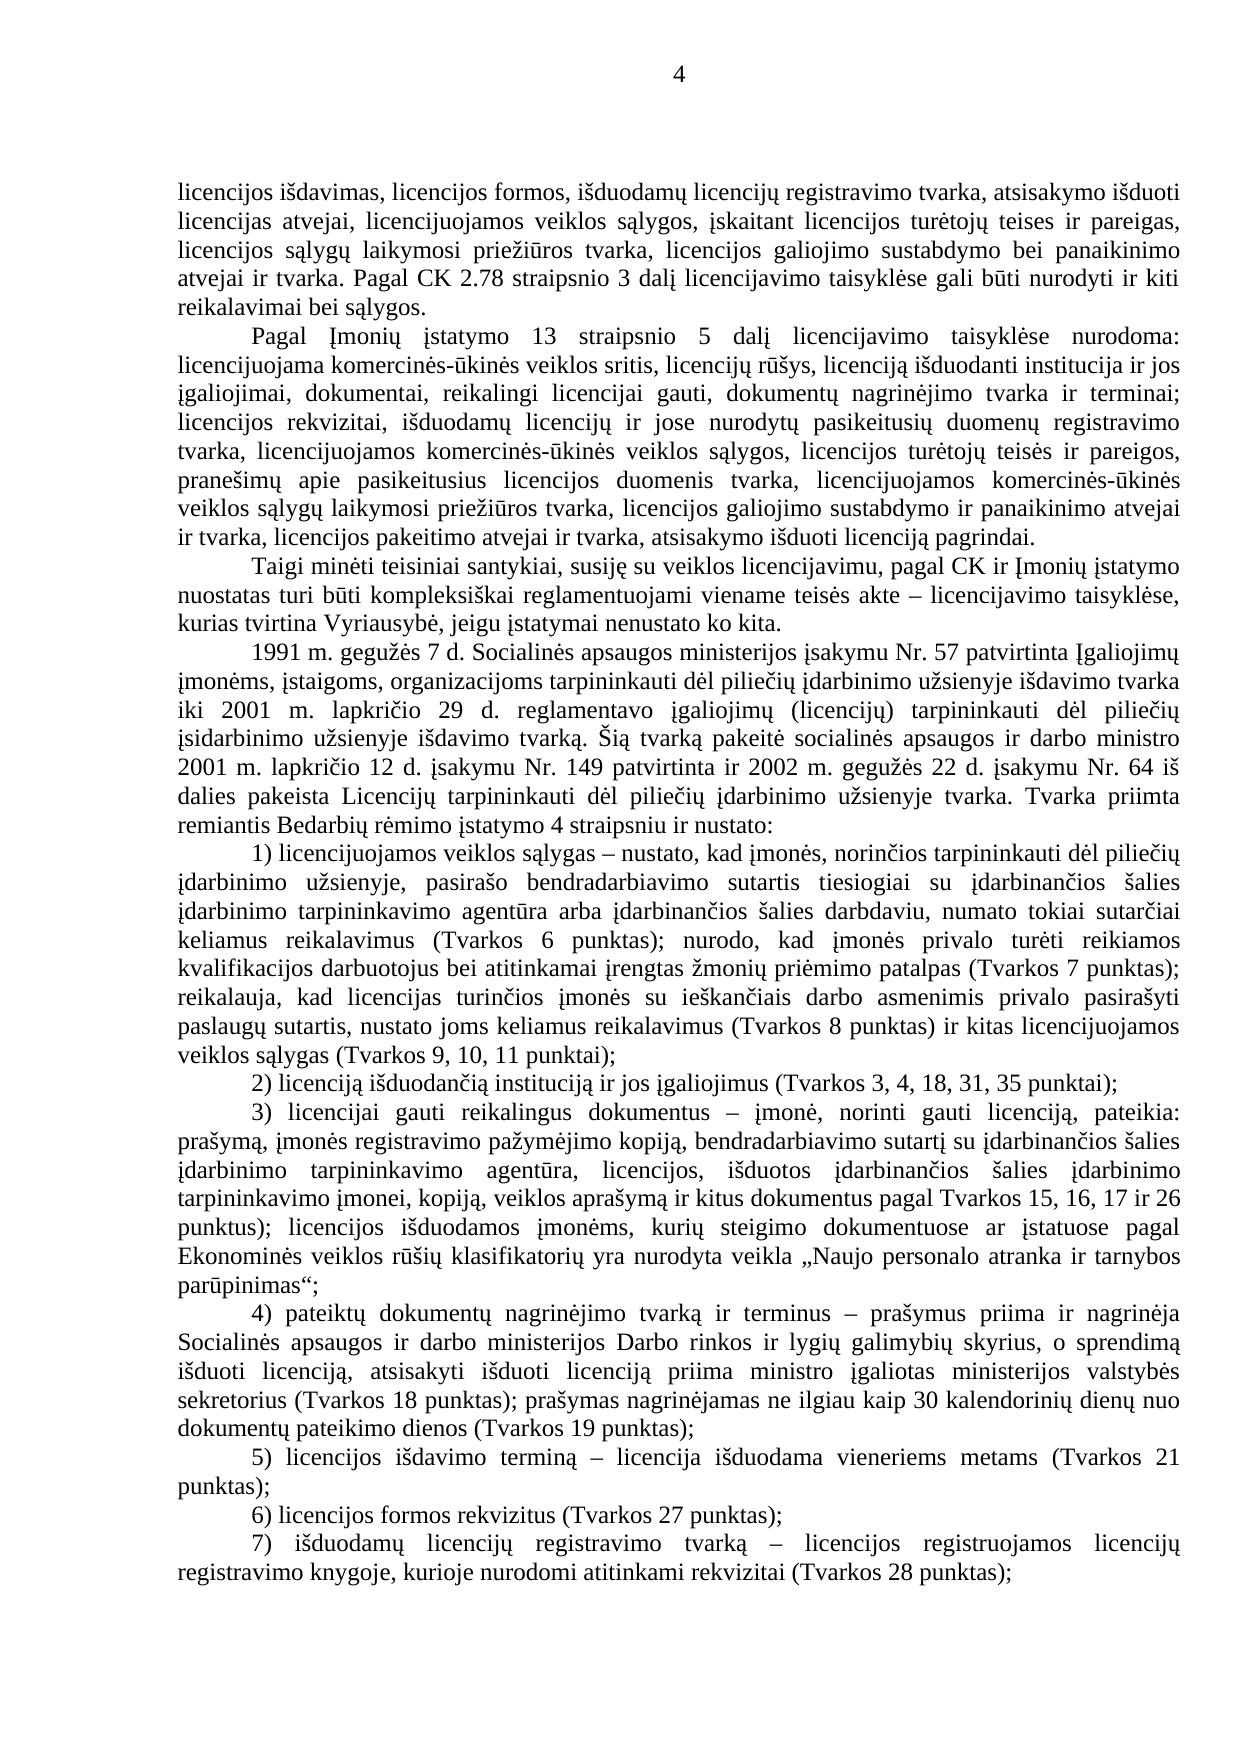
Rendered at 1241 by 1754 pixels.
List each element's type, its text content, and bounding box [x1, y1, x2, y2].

text 7) išduodamų licencijų registravimo tvarką – licencijos registruojamos licencijų registravimo knygoje, kurioje nurodomi atitinkami rekvizitai (Tvarkos 28 punktas); [177, 1528, 1181, 1586]
text 6) licencijos formos rekvizitus (Tvarkos 27 punktas); [177, 1500, 1181, 1528]
text 2) licenciją išduodančią instituciją ir jos įgaliojimus (Tvarkos 3, 4, 18, 31, 35 punktai); [177, 1068, 1181, 1097]
text 3) licencijai gauti reikalingus dokumentus – įmonė, norinti gauti licenciją, pateikia: prašymą, įmonės registravimo pažymėjimo kopiją, bendradarbiavimo sutartį su įdarbinančios šalies įdarbinimo tarpininkavimo agentūra, licencijos, išduotos įdarbinančios šalies įdarbinimo tarpininkavimo įmonei, kopiją, veiklos aprašymą ir kitus dokumentus pagal Tvarkos 15, 16, 17 ir 26 punktus); licencijos išduodamos įmonėms, kurių steigimo dokumentuose ar įstatuose pagal Ekonominės veiklos rūšių klasifikatorių yra nurodyta veikla „Naujo personalo atranka ir tarnybos parūpinimas“; [177, 1097, 1181, 1298]
text 5) licencijos išdavimo terminą – licencija išduodama vieneriems metams (Tvarkos 21 punktas); [177, 1442, 1181, 1500]
text 1) licencijuojamos veiklos sąlygas – nustato, kad įmonės, norinčios tarpininkauti dėl piliečių įdarbinimo užsienyje, pasirašo bendradarbiavimo sutartis tiesiogiai su įdarbinančios šalies įdarbinimo tarpininkavimo agentūra arba įdarbinančios šalies darbdaviu, numato tokiai sutarčiai keliamus reikalavimus (Tvarkos 6 punktas); nurodo, kad įmonės privalo turėti reikiamos kvalifikacijos darbuotojus bei atitinkamai įrengtas žmonių priėmimo patalpas (Tvarkos 7 punktas); reikalauja, kad licencijas turinčios įmonės su ieškančiais darbo asmenimis privalo pasirašyti paslaugų sutartis, nustato joms keliamus reikalavimus (Tvarkos 8 punktas) ir kitas licencijuojamos veiklos sąlygas (Tvarkos 9, 10, 11 punktai); [177, 838, 1181, 1068]
text Taigi minėti teisiniai santykiai, susiję su veiklos licencijavimu, pagal CK ir Įmonių įstatymo nuostatas turi būti kompleksiškai reglamentuojami viename teisės akte – licencijavimo taisyklėse, kurias tvirtina Vyriausybė, jeigu įstatymai nenustato ko kita. [177, 551, 1181, 637]
text Pagal Įmonių įstatymo 13 straipsnio 5 dalį licencijavimo taisyklėse nurodoma: licencijuojama komercinės-ūkinės veiklos sritis, licencijų rūšys, licenciją išduodanti institucija ir jos įgaliojimai, dokumentai, reikalingi licencijai gauti, dokumentų nagrinėjimo tvarka ir terminai; licencijos rekvizitai, išduodamų licencijų ir jose nurodytų pasikeitusių duomenų registravimo tvarka, licencijuojamos komercinės-ūkinės veiklos sąlygos, licencijos turėtojų teisės ir pareigos, pranešimų apie pasikeitusius licencijos duomenis tvarka, licencijuojamos komercinės-ūkinės veiklos sąlygų laikymosi priežiūros tvarka, licencijos galiojimo sustabdymo ir panaikinimo atvejai ir tvarka, licencijos pakeitimo atvejai ir tvarka, atsisakymo išduoti licenciją pagrindai. [177, 321, 1181, 551]
text licencijos išdavimas, licencijos formos, išduodamų licencijų registravimo tvarka, atsisakymo išduoti licencijas atvejai, licencijuojamos veiklos sąlygos, įskaitant licencijos turėtojų teises ir pareigas, licencijos sąlygų laikymosi priežiūros tvarka, licencijos galiojimo sustabdymo bei panaikinimo atvejai ir tvarka. Pagal CK 2.78 straipsnio 3 dalį licencijavimo taisyklėse gali būti nurodyti ir kiti reikalavimai bei sąlygos. [177, 177, 1181, 321]
text 4) pateiktų dokumentų nagrinėjimo tvarką ir terminus – prašymus priima ir nagrinėja Socialinės apsaugos ir darbo ministerijos Darbo rinkos ir lygių galimybių skyrius, o sprendimą išduoti licenciją, atsisakyti išduoti licenciją priima ministro įgaliotas ministerijos valstybės sekretorius (Tvarkos 18 punktas); prašymas nagrinėjamas ne ilgiau kaip 30 kalendorinių dienų nuo dokumentų pateikimo dienos (Tvarkos 19 punktas); [177, 1298, 1181, 1442]
text 1991 m. gegužės 7 d. Socialinės apsaugos ministerijos įsakymu Nr. 57 patvirtinta Įgaliojimų įmonėms, įstaigoms, organizacijoms tarpininkauti dėl piliečių įdarbinimo užsienyje išdavimo tvarka iki 2001 m. lapkričio 29 d. reglamentavo įgaliojimų (licencijų) tarpininkauti dėl piliečių įsidarbinimo užsienyje išdavimo tvarką. Šią tvarką pakeitė socialinės apsaugos ir darbo ministro 2001 m. lapkričio 12 d. įsakymu Nr. 149 patvirtinta ir 2002 m. gegužės 22 d. įsakymu Nr. 64 iš dalies pakeista Licencijų tarpininkauti dėl piliečių įdarbinimo užsienyje tvarka. Tvarka priimta remiantis Bedarbių rėmimo įstatymo 4 straipsniu ir nustato: [177, 637, 1181, 838]
